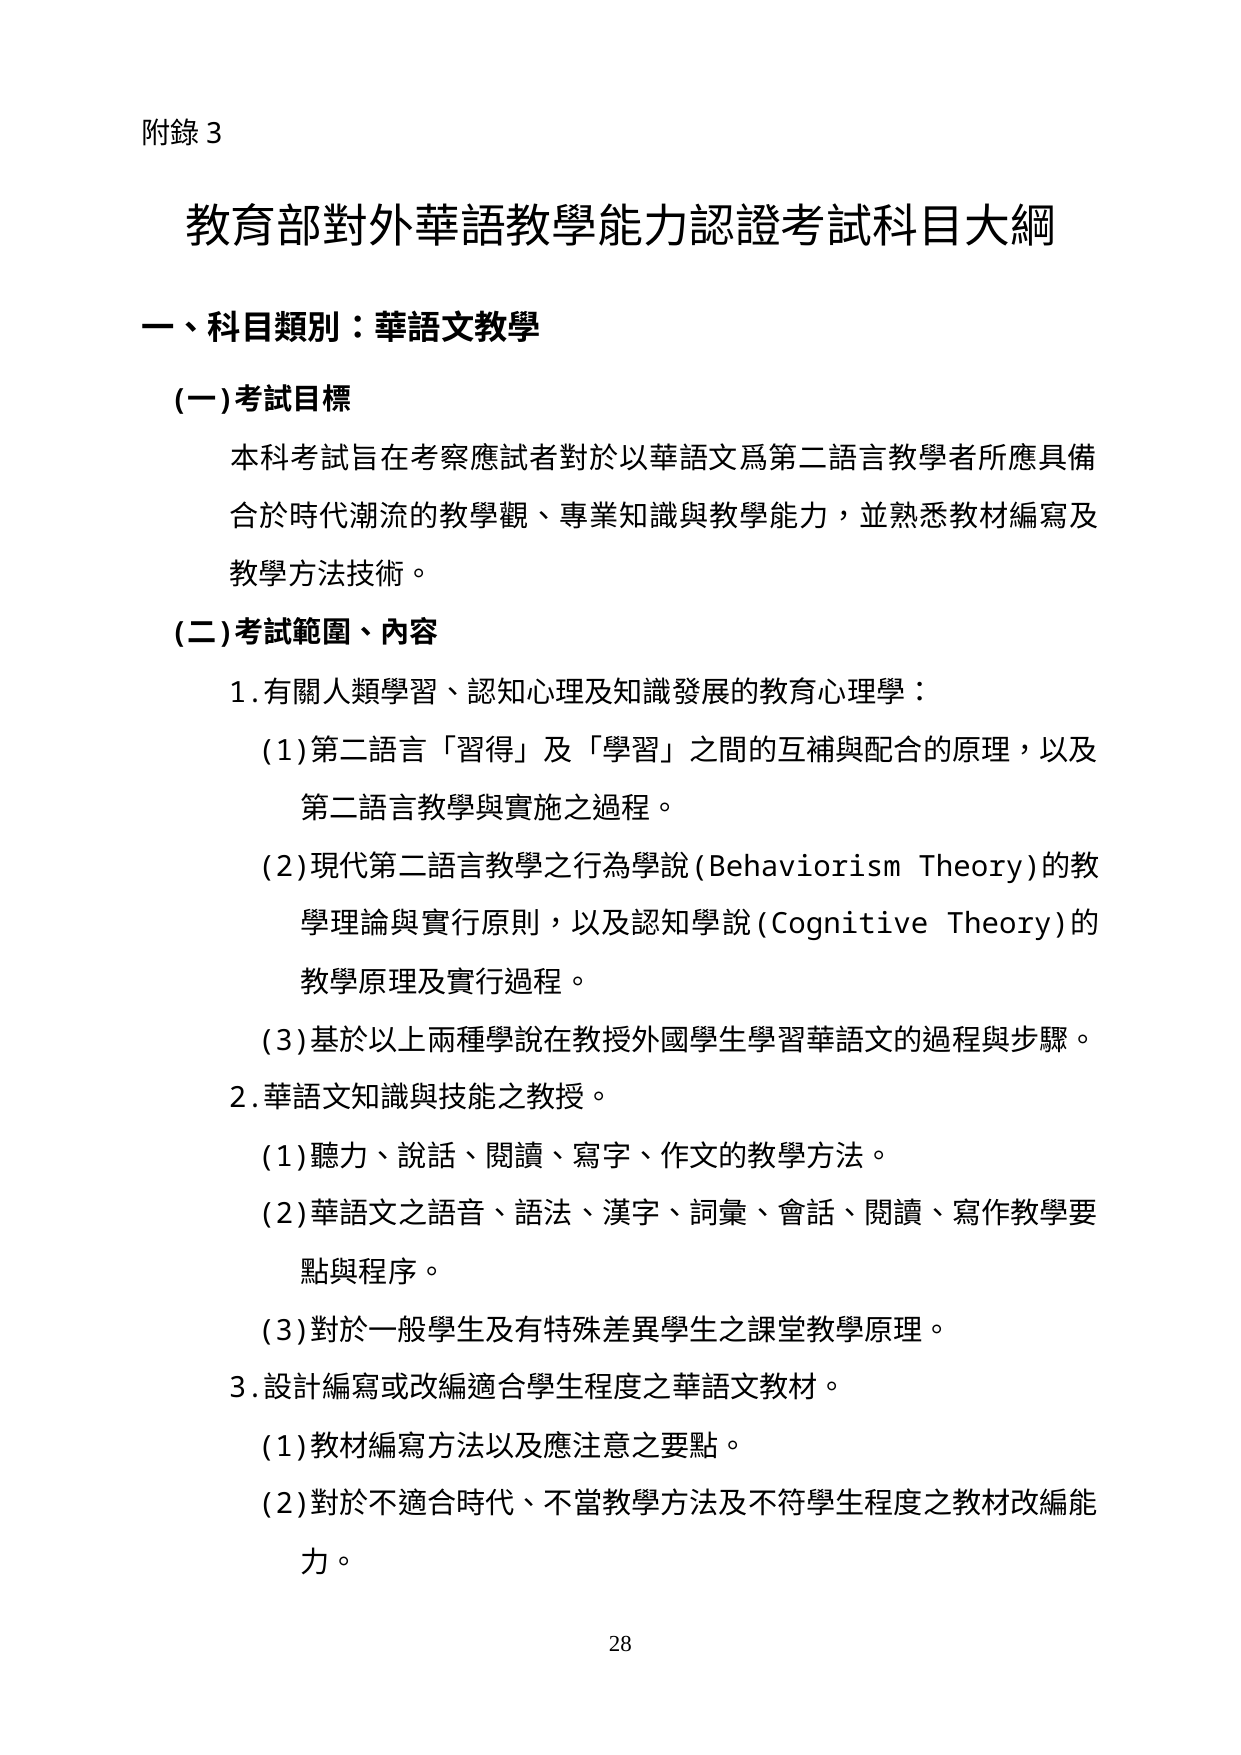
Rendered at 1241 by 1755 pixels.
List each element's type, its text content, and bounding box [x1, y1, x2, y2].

text 一、科目類別：華語文教學 [141, 301, 1099, 349]
text (一)考試目標 [141, 376, 1099, 418]
text 1.有關人類學習、認知心理及知識發展的教育心理學： [141, 668, 1099, 711]
text 2.華語文知識與技能之教授。 [141, 1074, 1099, 1116]
text (1)第二語言「習得」及「學習」之間的互補與配合的原理，以及第二語言教學與實施之過程。 [141, 726, 1099, 826]
text (2)對於不適合時代、不當教學方法及不符學生程度之教材改編能力。 [141, 1480, 1099, 1580]
text 3.設計編寫或改編適合學生程度之華語文教材。 [141, 1364, 1099, 1406]
text 教育部對外華語教學能力認證考試科目大綱 [141, 189, 1099, 256]
text 附錄3 [141, 109, 1099, 152]
text (2)現代第二語言教學之行為學說(Behaviorism Theory)的教學理論與實行原則，以及認知學說(Cognitive Theory)的教學原理及實行過程。 [141, 842, 1099, 1000]
text (2)華語文之語音、語法、漢字、詞彙、會話、閱讀、寫作教學要點與程序。 [141, 1190, 1099, 1290]
text (3)對於一般學生及有特殊差異學生之課堂教學原理。 [141, 1306, 1099, 1348]
text (二)考試範圍、內容 [141, 609, 1099, 651]
text 本科考試旨在考察應試者對於以華語文爲第二語言教學者所應具備合於時代潮流的教學觀、專業知識與教學能力，並熟悉教材編寫及教學方法技術。 [141, 435, 1099, 593]
text (1)聽力、說話、閱讀、寫字、作文的教學方法。 [141, 1132, 1099, 1174]
text (1)教材編寫方法以及應注意之要點。 [141, 1422, 1099, 1464]
text (3)基於以上兩種學說在教授外國學生學習華語文的過程與步驟。 [141, 1016, 1099, 1058]
